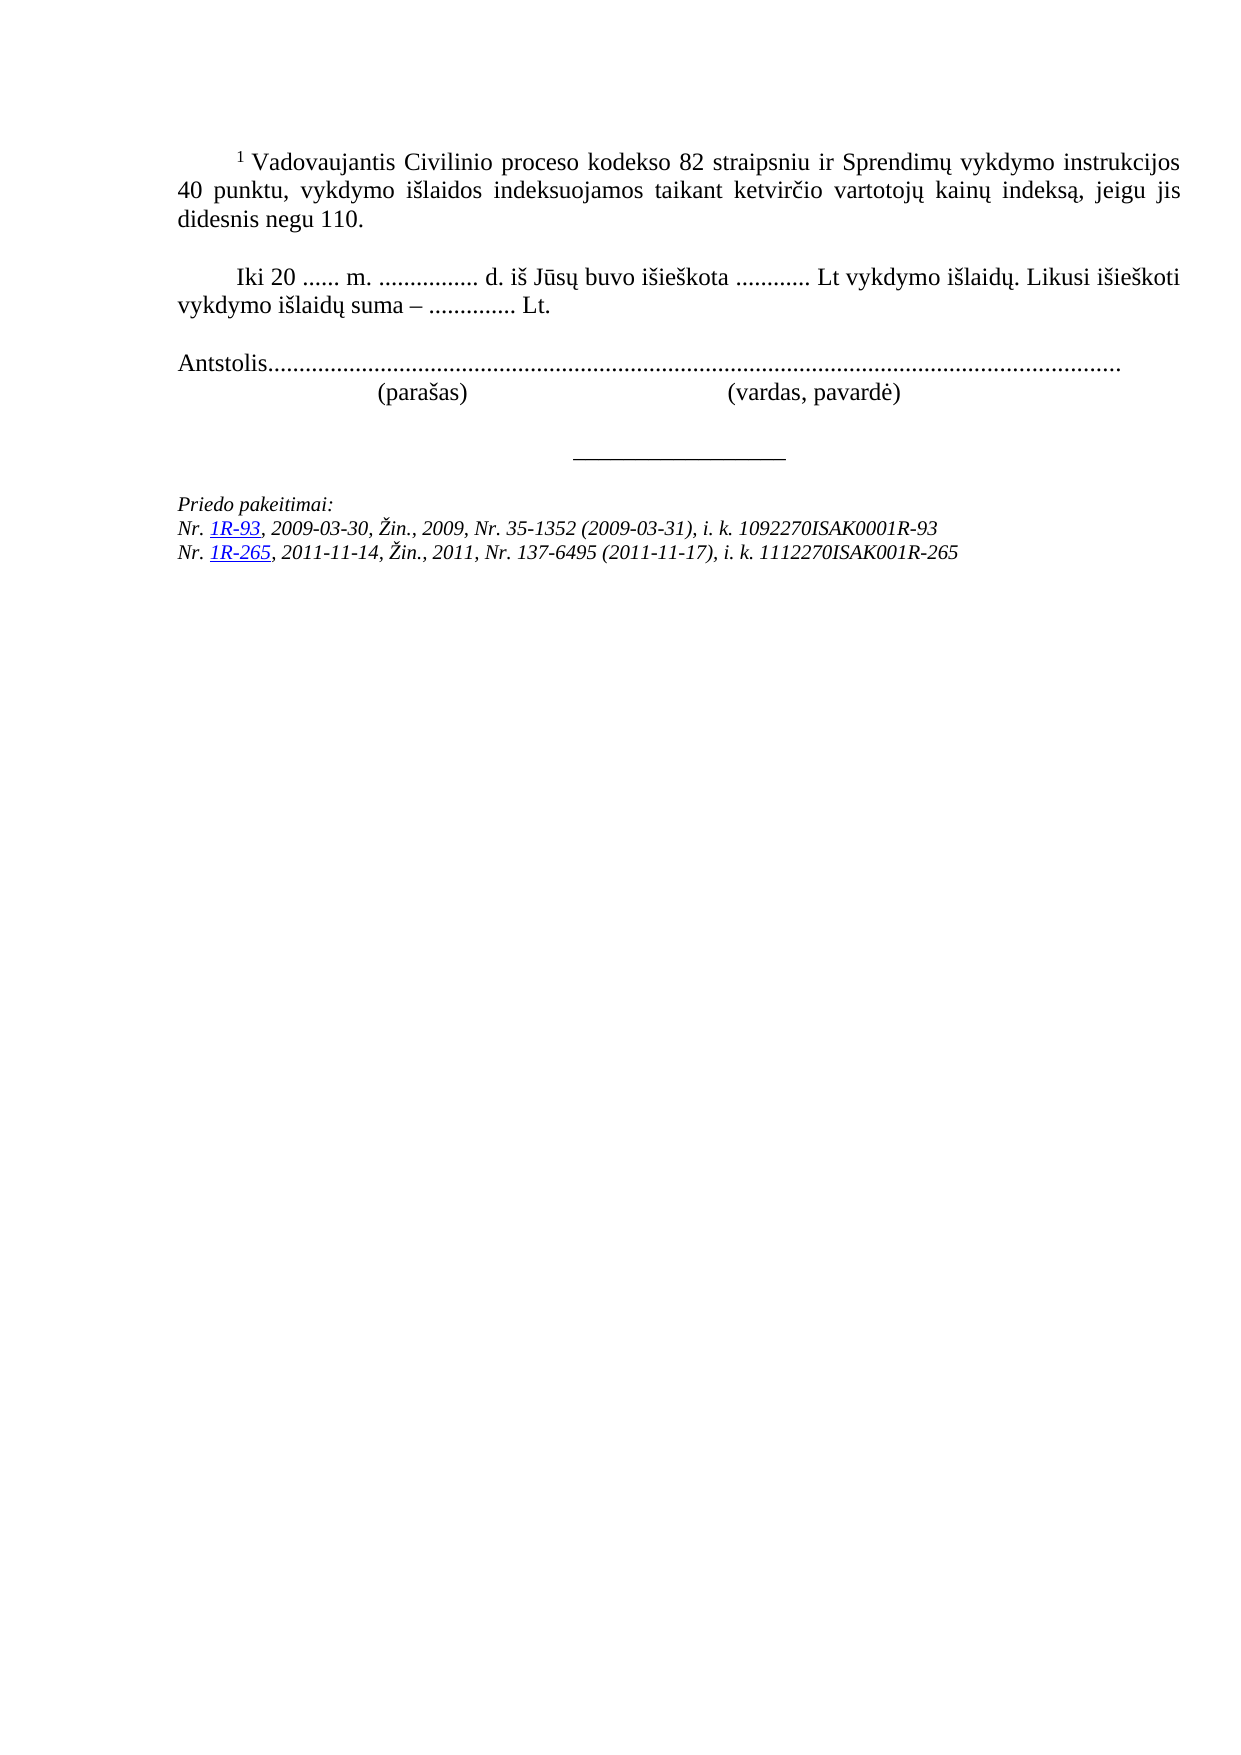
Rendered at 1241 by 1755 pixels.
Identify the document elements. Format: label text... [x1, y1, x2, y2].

text 1 Vadovaujantis Civilinio proceso kodekso 82 straipsniu ir Sprendimų vykdymo instrukcijos 40 punktu, vykdymo išlaidos indeksuojamos taikant ketvirčio vartotojų kainų indeksą, jeigu jis didesnis negu 110. [177, 147, 1181, 233]
text Antstolis [177, 348, 1181, 377]
text (parašas) (vardas, pavardė) [377, 377, 1181, 406]
text _________________ [177, 434, 1181, 463]
text Nr. 1R-265, 2011-11-14, Žin., 2011, Nr. 137-6495 (2011-11-17), i. k. 1112270ISAK001R-265 [177, 540, 1181, 564]
text Iki 20 ...... m. ................ d. iš Jūsų buvo išieškota ............ Lt vykdymo išlaidų. Likusi išieškoti vykdymo išlaidų suma – .............. Lt. [177, 262, 1181, 319]
text Priedo pakeitimai: [177, 492, 1181, 516]
text Nr. 1R-93, 2009-03-30, Žin., 2009, Nr. 35-1352 (2009-03-31), i. k. 1092270ISAK0001R-93 [177, 516, 1181, 540]
